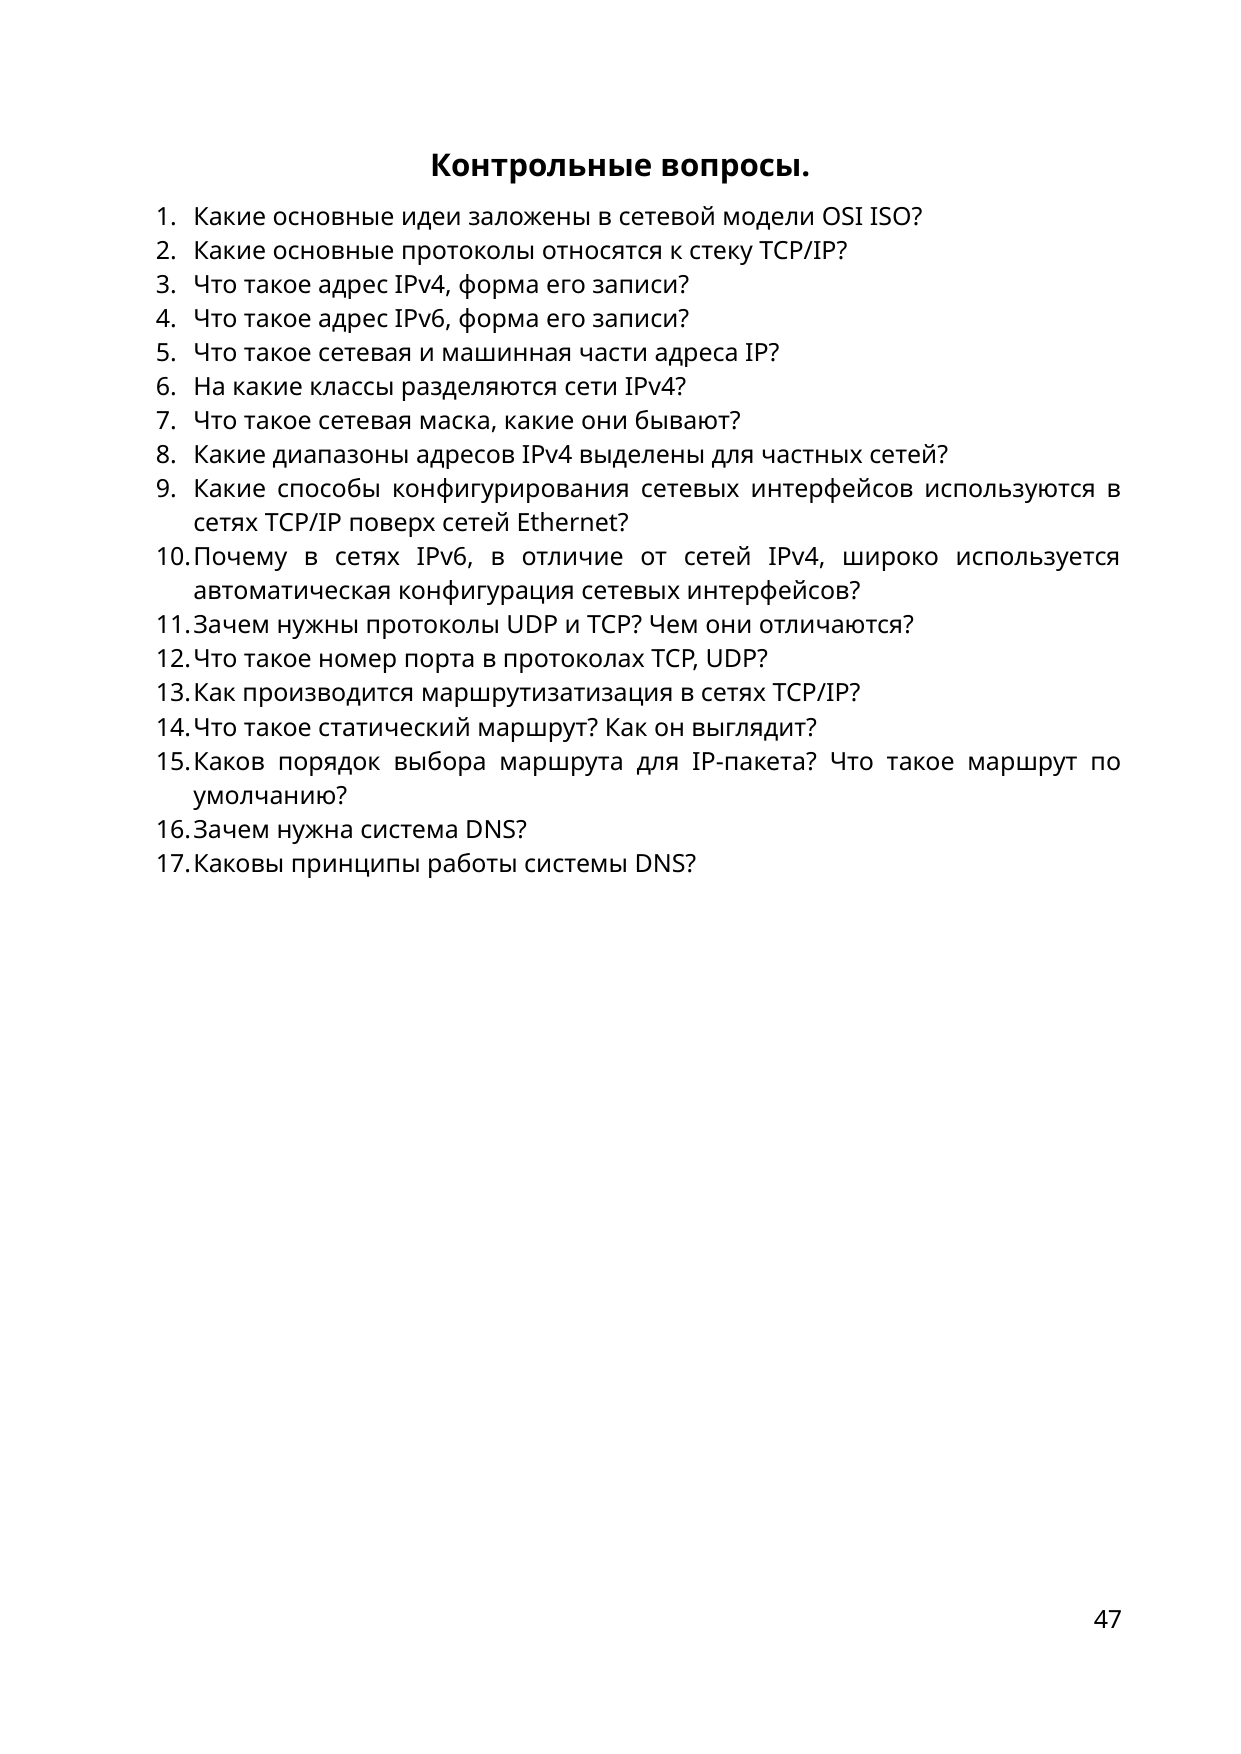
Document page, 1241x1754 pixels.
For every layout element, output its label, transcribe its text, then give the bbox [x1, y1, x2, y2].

list Зачем нужна система DNS? [156, 811, 1122, 845]
list Что такое сетевая и машинная части адреса IP? [156, 334, 1122, 368]
list Каков порядок выбора маршрута для IP-пакета? Что такое маршрут по умолчанию? [156, 743, 1122, 811]
list Что такое статический маршрут? Как он выглядит? [156, 709, 1122, 743]
list Что такое адрес IPv4, форма его записи? [156, 266, 1122, 300]
list Зачем нужны протоколы UDP и TCP? Чем они отличаются? [156, 607, 1122, 641]
list Что такое номер порта в протоколах TCP, UDP? [156, 641, 1122, 675]
list Как производится маршрутизатизация в сетях TCP/IP? [156, 675, 1122, 709]
list На какие классы разделяются сети IPv4? [156, 368, 1122, 403]
list Какие основные протоколы относятся к стеку TCP/IP? [156, 232, 1122, 266]
subtitle Контрольные вопросы. [118, 143, 1122, 186]
list Какие диапазоны адресов IPv4 выделены для частных сетей? [156, 437, 1122, 471]
list Почему в сетях IPv6, в отличие от сетей IPv4, широко используется автоматическая конфигурация сетевых интерфейсов? [156, 539, 1122, 607]
list Что такое адрес IPv6, форма его записи? [156, 300, 1122, 334]
list Каковы принципы работы системы DNS? [156, 845, 1122, 879]
list Какие способы конфигурирования сетевых интерфейсов используются в сетях TCP/IP поверх сетей Ethernet? [156, 471, 1122, 539]
list Что такое сетевая маска, какие они бывают? [156, 403, 1122, 437]
list Какие основные идеи заложены в сетевой модели OSI ISO? [156, 198, 1122, 232]
